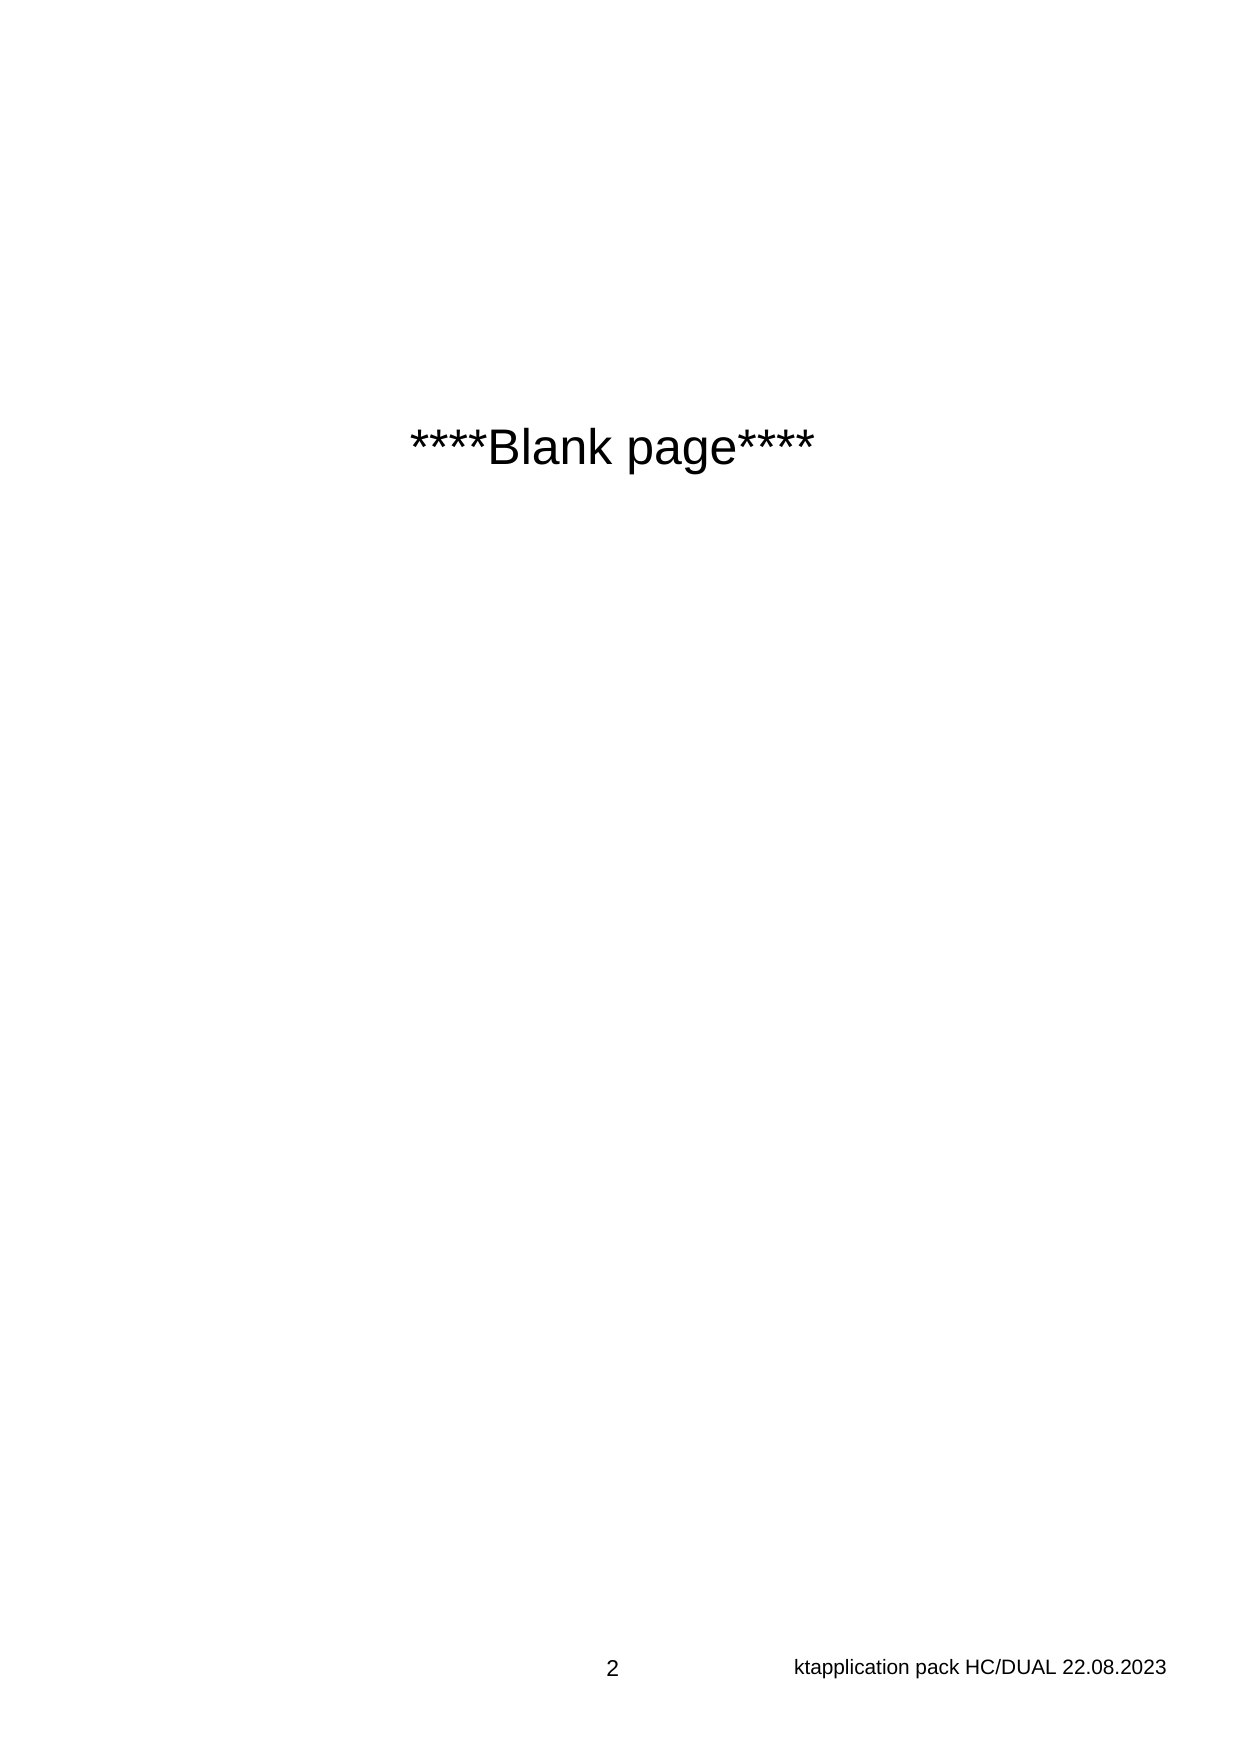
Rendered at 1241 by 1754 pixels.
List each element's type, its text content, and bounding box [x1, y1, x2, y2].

text ****Blank page**** [58, 418, 1167, 475]
